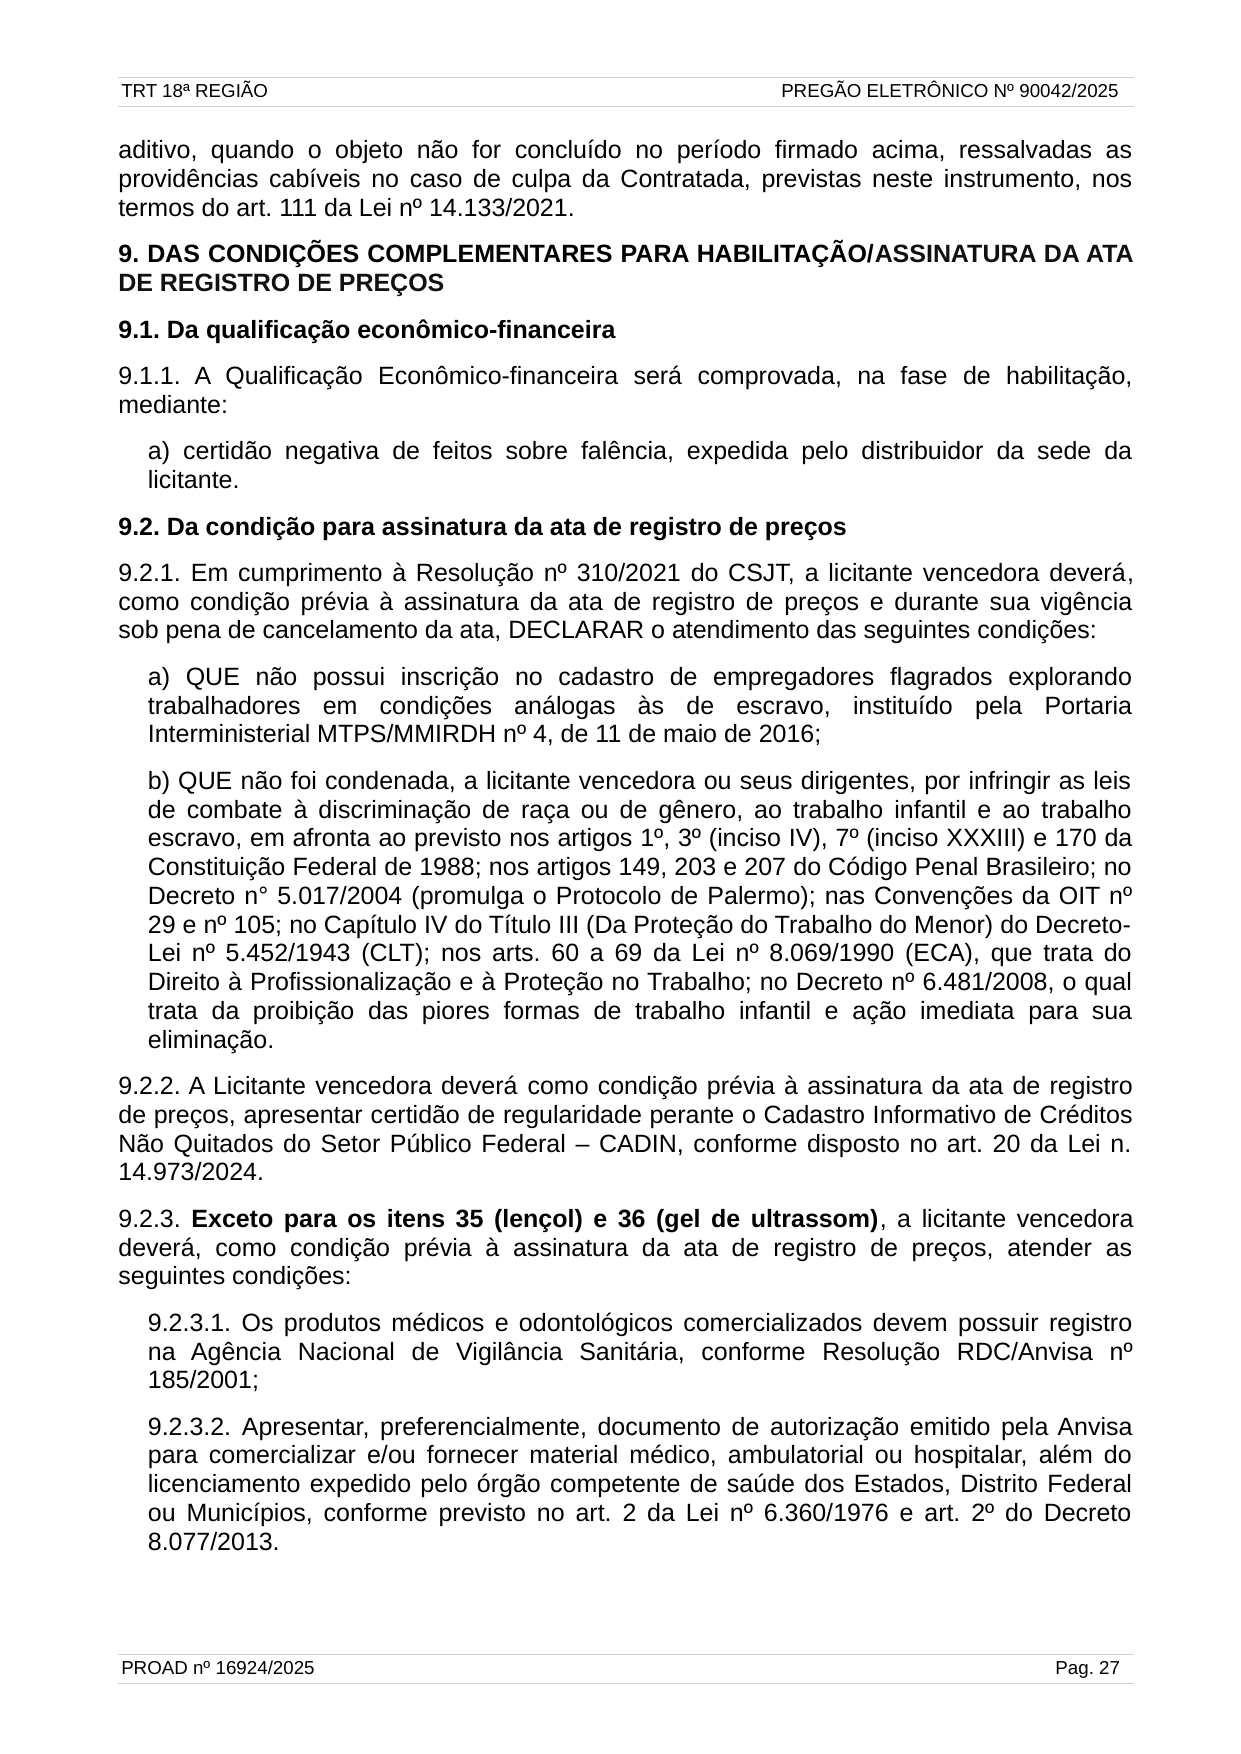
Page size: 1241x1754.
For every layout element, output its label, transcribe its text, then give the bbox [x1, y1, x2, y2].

text a) certidão negativa de feitos sobre falência, expedida pelo distribuidor da sede da licitante. [148, 436, 1134, 494]
text 9.1. Da qualificação econômico-financeira [118, 315, 1134, 343]
text 9.2.3.2. Apresentar, preferencialmente, documento de autorização emitido pela Anvisa para comercializar e/ou fornecer material médico, ambulatorial ou hospitalar, além do licenciamento expedido pelo órgão competente de saúde dos Estados, Distrito Federal ou Municípios, conforme previsto no art. 2 da Lei nº 6.360/1976 e art. 2º do Decreto 8.077/2013. [148, 1412, 1134, 1556]
text a) QUE não possui inscrição no cadastro de empregadores flagrados explorando trabalhadores em condições análogas às de escravo, instituído pela Portaria Interministerial MTPS/MMIRDH nº 4, de 11 de maio de 2016; [148, 662, 1134, 748]
text aditivo, quando o objeto não for concluído no período firmado acima, ressalvadas as providências cabíveis no caso de culpa da Contratada, previstas neste instrumento, nos termos do art. 111 da Lei nº 14.133/2021. [118, 136, 1134, 222]
text 9.2.3.1. Os produtos médicos e odontológicos comercializados devem possuir registro na Agência Nacional de Vigilância Sanitária, conforme Resolução RDC/Anvisa nº 185/2001; [148, 1308, 1134, 1394]
text 9. DAS CONDIÇÕES COMPLEMENTARES PARA HABILITAÇÃO/ASSINATURA DA ATA DE REGISTRO DE PREÇOS [118, 239, 1134, 297]
text b) QUE não foi condenada, a licitante vencedora ou seus dirigentes, por infringir as leis de combate à discriminação de raça ou de gênero, ao trabalho infantil e ao trabalho escravo, em afronta ao previsto nos artigos 1º, 3º (inciso IV), 7º (inciso XXXIII) e 170 da Constituição Federal de 1988; nos artigos 149, 203 e 207 do Código Penal Brasileiro; no Decreto n° 5.017/2004 (promulga o Protocolo de Palermo); nas Convenções da OIT nº 29 e nº 105; no Capítulo IV do Título III (Da Proteção do Trabalho do Menor) do Decreto-Lei nº 5.452/1943 (CLT); nos arts. 60 a 69 da Lei nº 8.069/1990 (ECA), que trata do Direito à Profissionalização e à Proteção no Trabalho; no Decreto nº 6.481/2008, o qual trata da proibição das piores formas de trabalho infantil e ação imediata para sua eliminação. [148, 766, 1134, 1053]
text 9.2.3. Exceto para os itens 35 (lençol) e 36 (gel de ultrassom), a licitante vencedora deverá, como condição prévia à assinatura da ata de registro de preços, atender as seguintes condições: [118, 1204, 1134, 1290]
text 9.2. Da condição para assinatura da ata de registro de preços [118, 512, 1134, 540]
text 9.1.1. A Qualificação Econômico-financeira será comprovada, na fase de habilitação, mediante: [118, 361, 1134, 419]
text 9.2.1. Em cumprimento à Resolução nº 310/2021 do CSJT, a licitante vencedora deverá, como condição prévia à assinatura da ata de registro de preços e durante sua vigência sob pena de cancelamento da ata, DECLARAR o atendimento das seguintes condições: [118, 558, 1134, 644]
text 9.2.2. A Licitante vencedora deverá como condição prévia à assinatura da ata de registro de preços, apresentar certidão de regularidade perante o Cadastro Informativo de Créditos Não Quitados do Setor Público Federal – CADIN, conforme disposto no art. 20 da Lei n. 14.973/2024. [118, 1071, 1134, 1186]
